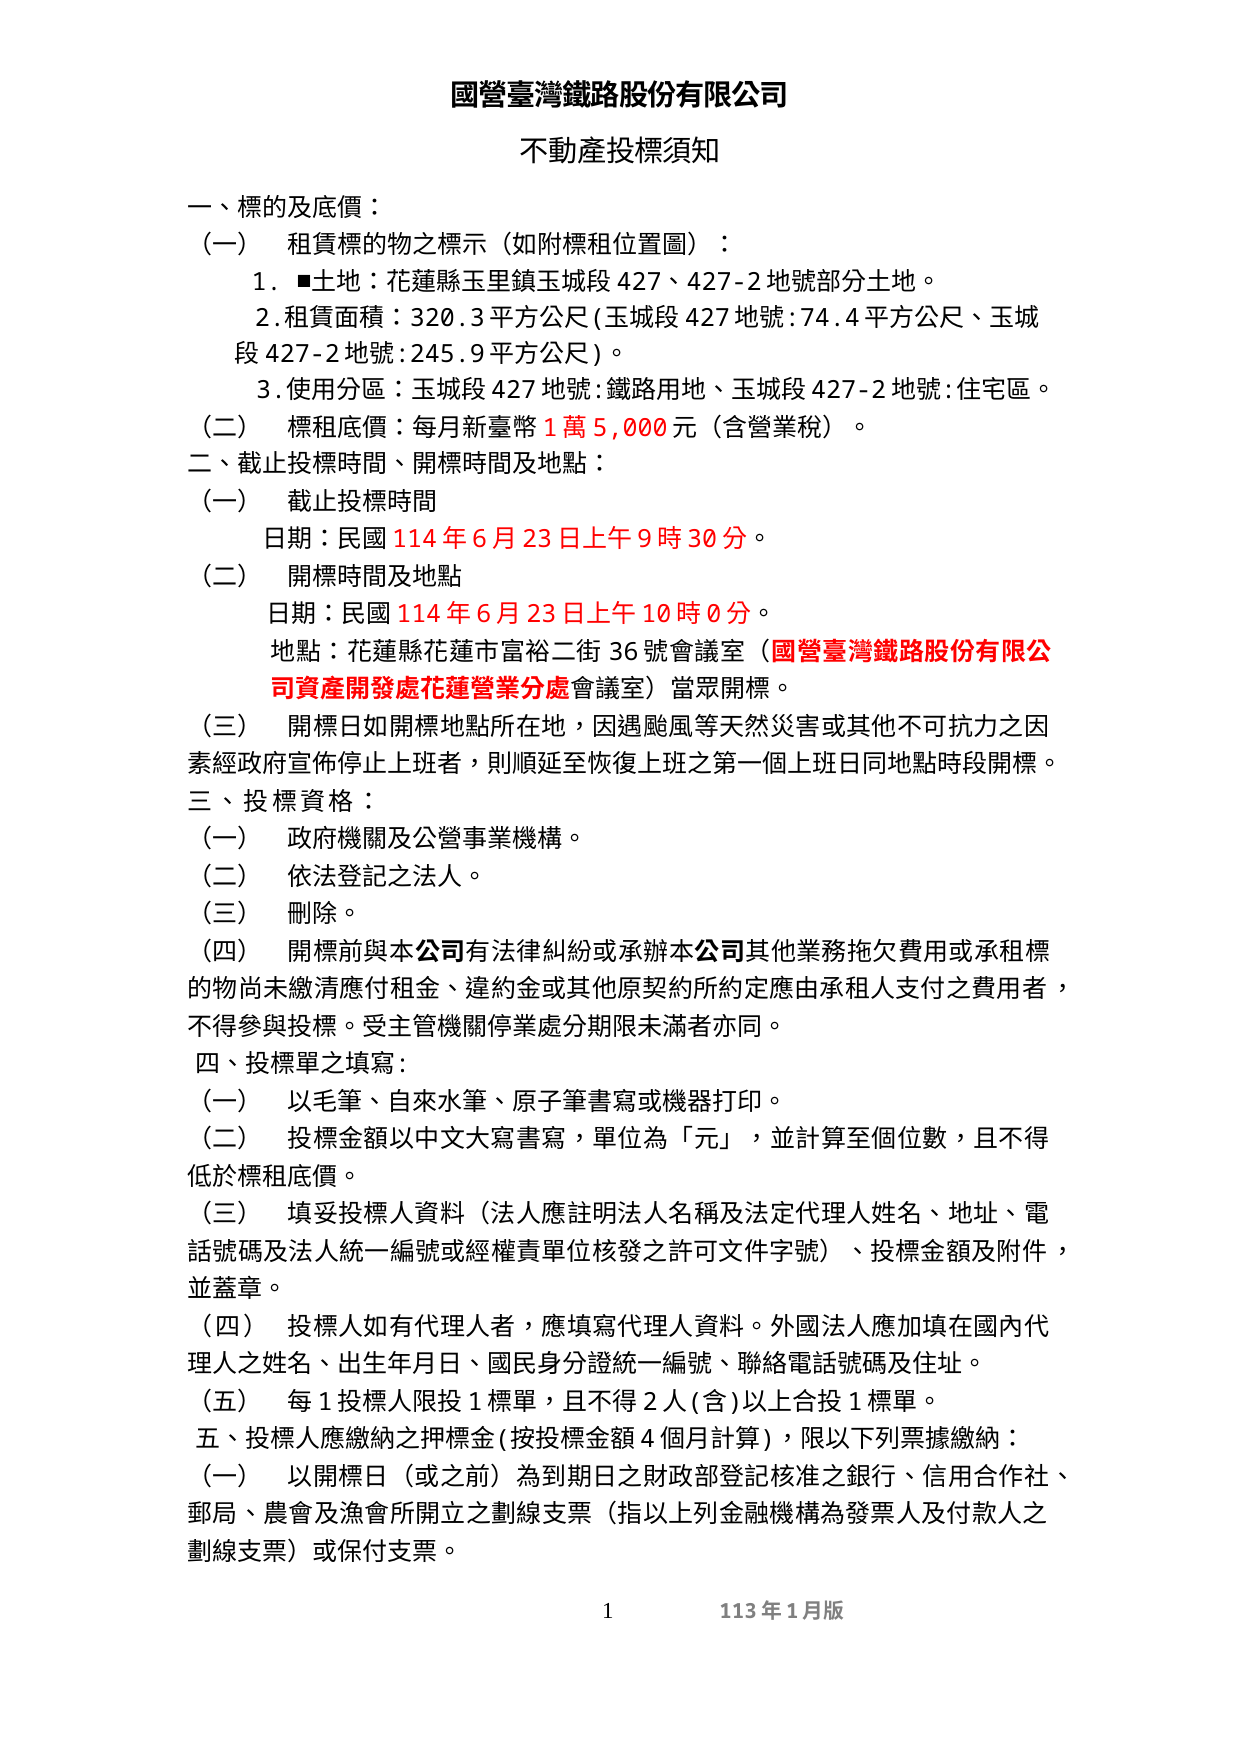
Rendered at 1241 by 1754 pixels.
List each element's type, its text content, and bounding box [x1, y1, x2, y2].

text 五、投標人應繳納之押標金(按投標金額4個月計算)，限以下列票據繳納： [195, 1417, 1053, 1455]
text 二、截止投標時間、開標時間及地點： [187, 444, 1053, 480]
list 開標前與本公司有法律糾紛或承辦本公司其他業務拖欠費用或承租標的物尚未繳清應付租金、違約金或其他原契約所約定應由承租人支付之費用者，不得參與投標。受主管機關停業處分期限未滿者亦同。 [187, 930, 1051, 1042]
text 日期：民國114年6月23日上午10時0分。 [263, 592, 1053, 630]
list 政府機關及公營事業機構。 [187, 817, 1051, 855]
list 依法登記之法人。 [187, 855, 1051, 892]
text 不動產投標須知 [187, 131, 1053, 169]
list 開標時間及地點 [187, 555, 1051, 592]
list 標租底價：每月新臺幣1萬5,000元（含營業稅）。 [187, 406, 1051, 444]
text 三、投標資格： [187, 780, 1053, 817]
text 國營臺灣鐵路股份有限公司 [187, 75, 1053, 112]
text 一、標的及底價： [187, 187, 1053, 224]
text 3.使用分區：玉城段427地號:鐵路用地、玉城段427-2地號:住宅區。 [234, 370, 1053, 406]
list 以毛筆、自來水筆、原子筆書寫或機器打印。 [187, 1080, 1051, 1117]
list 每1投標人限投1標單，且不得2人(含)以上合投1標單。 [187, 1380, 1051, 1417]
text 2.租賃面積：320.3平方公尺(玉城段427地號:74.4平方公尺、玉城段427-2地號:245.9平方公尺)。 [234, 297, 1053, 370]
list 租賃標的物之標示（如附標租位置圖）： [187, 224, 1051, 261]
list 截止投標時間 [187, 480, 1051, 517]
text 地點：花蓮縣花蓮市富裕二街36號會議室（國營臺灣鐵路股份有限公司資產開發處花蓮營業分處會議室）當眾開標。 [271, 630, 1053, 705]
text 四、投標單之填寫: [195, 1042, 1053, 1080]
list 投標人如有代理人者，應填寫代理人資料。外國法人應加填在國內代理人之姓名、出生年月日、國民身分證統一編號、聯絡電話號碼及住址。 [187, 1305, 1051, 1380]
text 日期：民國114年6月23日上午9時30分。 [262, 517, 1053, 555]
list 刪除。 [187, 892, 1051, 930]
text 1. ■土地：花蓮縣玉里鎮玉城段427、427-2地號部分土地。 [251, 261, 1053, 297]
list 投標金額以中文大寫書寫，單位為「元」，並計算至個位數，且不得低於標租底價。 [187, 1117, 1051, 1192]
list 以開標日（或之前）為到期日之財政部登記核准之銀行、信用合作社、郵局、農會及漁會所開立之劃線支票（指以上列金融機構為發票人及付款人之劃線支票）或保付支票。 [187, 1455, 1051, 1567]
list 開標日如開標地點所在地，因遇颱風等天然災害或其他不可抗力之因素經政府宣佈停止上班者，則順延至恢復上班之第一個上班日同地點時段開標。 [187, 705, 1051, 780]
list 填妥投標人資料（法人應註明法人名稱及法定代理人姓名、地址、電話號碼及法人統一編號或經權責單位核發之許可文件字號）、投標金額及附件，並蓋章。 [187, 1192, 1051, 1305]
